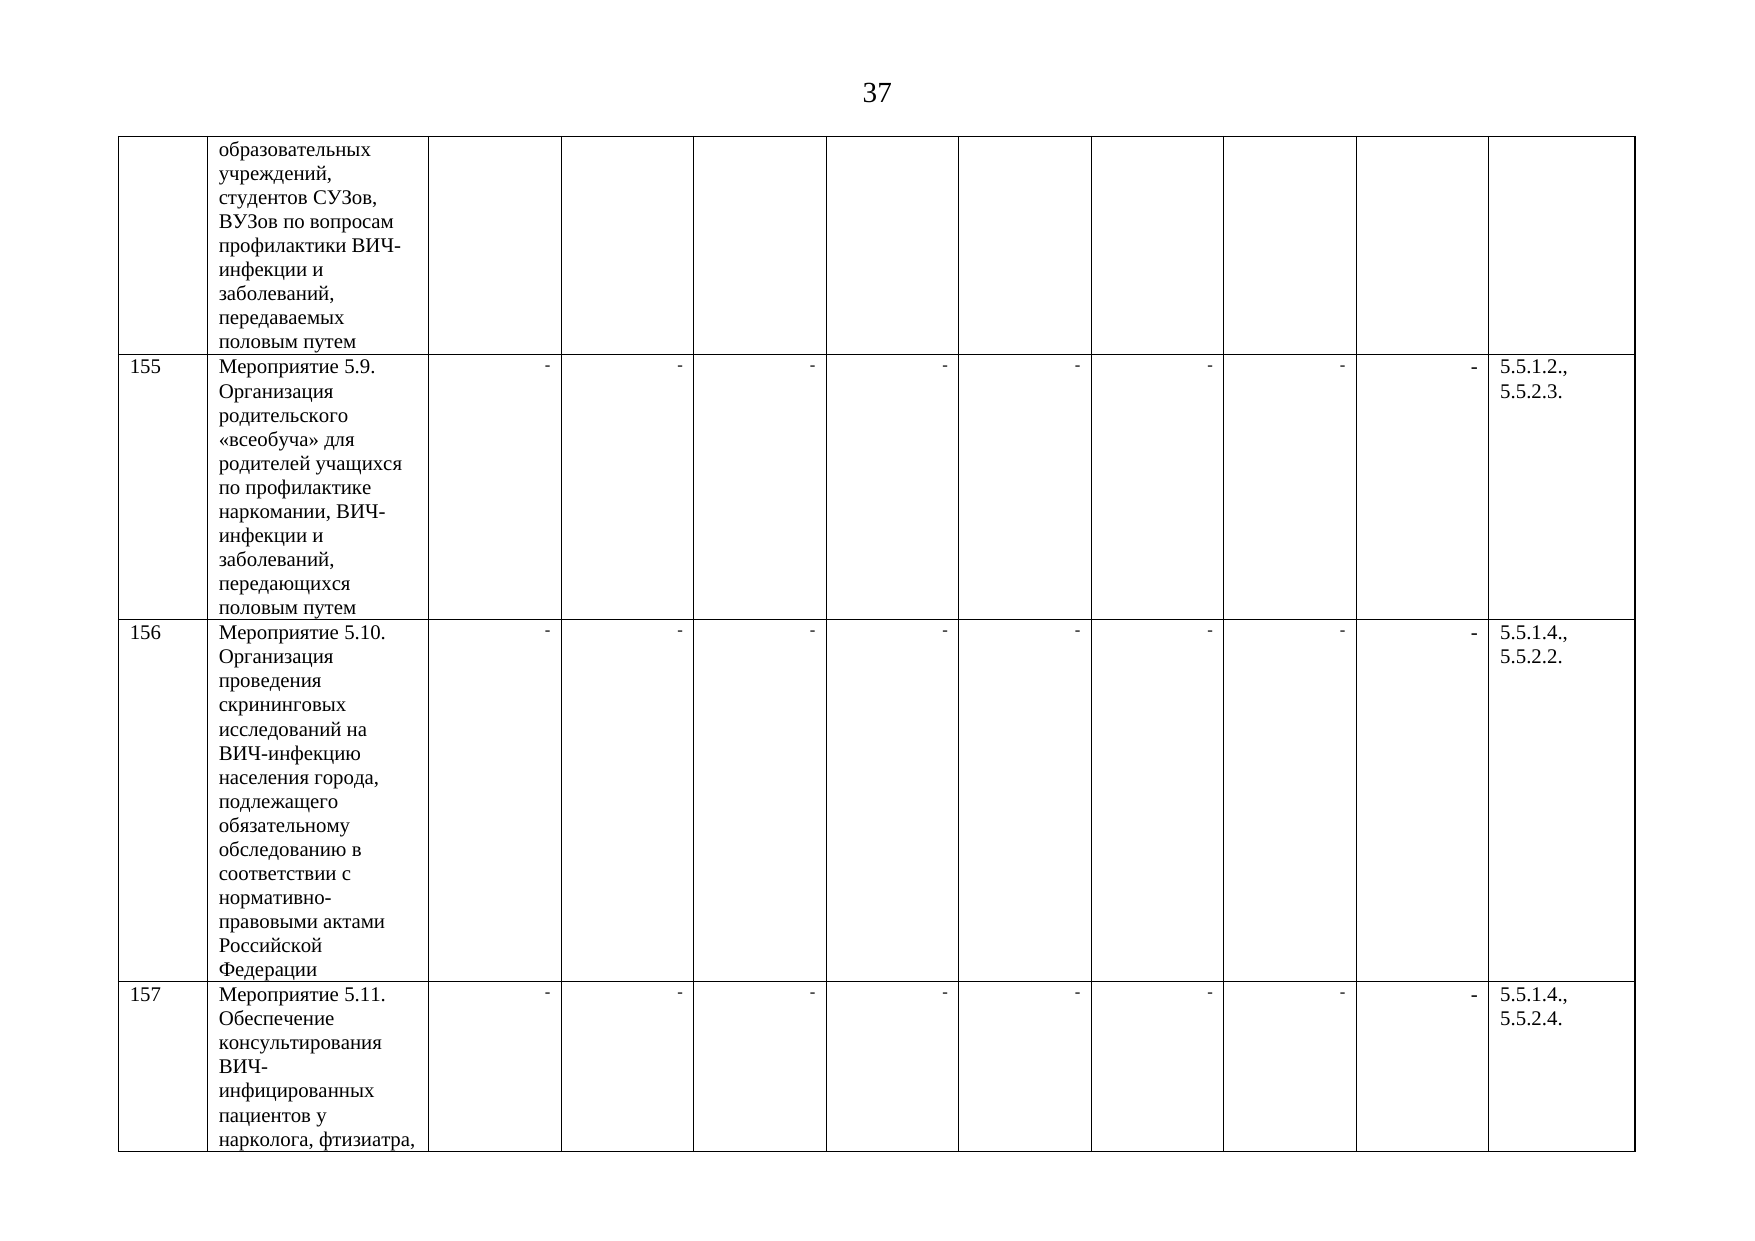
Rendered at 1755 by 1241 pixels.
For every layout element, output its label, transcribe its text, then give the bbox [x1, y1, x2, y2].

table_cell - [694, 355, 826, 619]
table_cell - [1092, 982, 1223, 1151]
table_cell [119, 137, 207, 353]
table_cell - [694, 137, 826, 353]
table_cell - [429, 982, 561, 1151]
table_cell 5.5.1.4., 5.5.2.2. [1489, 620, 1634, 981]
table_cell 157 [119, 982, 207, 1151]
table_cell 156 [119, 620, 207, 981]
table_cell - [827, 355, 958, 619]
table_cell - [827, 137, 958, 353]
table_cell - [959, 137, 1091, 353]
table_cell - [1092, 137, 1223, 353]
table_cell - [959, 982, 1091, 1151]
table_cell Мероприятие 5.11. Обеспечение консультирования ВИЧ-инфицированных пациентов у нарколога, фтизиатра, [208, 982, 428, 1151]
table_cell - [1092, 355, 1223, 619]
table_cell - [1092, 620, 1223, 981]
table_cell - [827, 982, 958, 1151]
table_cell - [429, 620, 561, 981]
table_cell - [429, 137, 561, 353]
table_cell - [1224, 620, 1356, 981]
table_cell - [1357, 620, 1488, 981]
table_cell - [1357, 982, 1488, 1151]
table_cell - [562, 355, 693, 619]
table_cell - [694, 620, 826, 981]
table_cell - [1224, 137, 1356, 353]
table_cell [1489, 137, 1634, 353]
table_cell образовательных учреждений, студентов СУЗов, ВУЗов по вопросам профилактики ВИЧ-инфекции и заболеваний, передаваемых половым путем [208, 137, 428, 353]
table_cell - [429, 355, 561, 619]
table_cell - [562, 982, 693, 1151]
table_cell - [562, 620, 693, 981]
table_cell - [1357, 355, 1488, 619]
table_cell - [1224, 355, 1356, 619]
table_cell - [959, 620, 1091, 981]
table_cell 155 [119, 355, 207, 619]
table_cell - [1224, 982, 1356, 1151]
table_cell Мероприятие 5.9. Организация родительского «всеобуча» для родителей учащихся по профилактике наркомании, ВИЧ-инфекции и заболеваний, передающихся половым путем [208, 355, 428, 619]
table_cell - [959, 355, 1091, 619]
table_cell - [1357, 137, 1488, 353]
table_cell - [827, 620, 958, 981]
table_cell - [694, 982, 826, 1151]
table_cell 5.5.1.2., 5.5.2.3. [1489, 355, 1634, 619]
table_cell 5.5.1.4., 5.5.2.4. [1489, 982, 1634, 1151]
table_cell - [562, 137, 693, 353]
table_cell Мероприятие 5.10. Организация проведения скрининговых исследований на ВИЧ-инфекцию населения города, подлежащего обязательному обследованию в соответствии с нормативно-правовыми актами Российской Федерации [208, 620, 428, 981]
